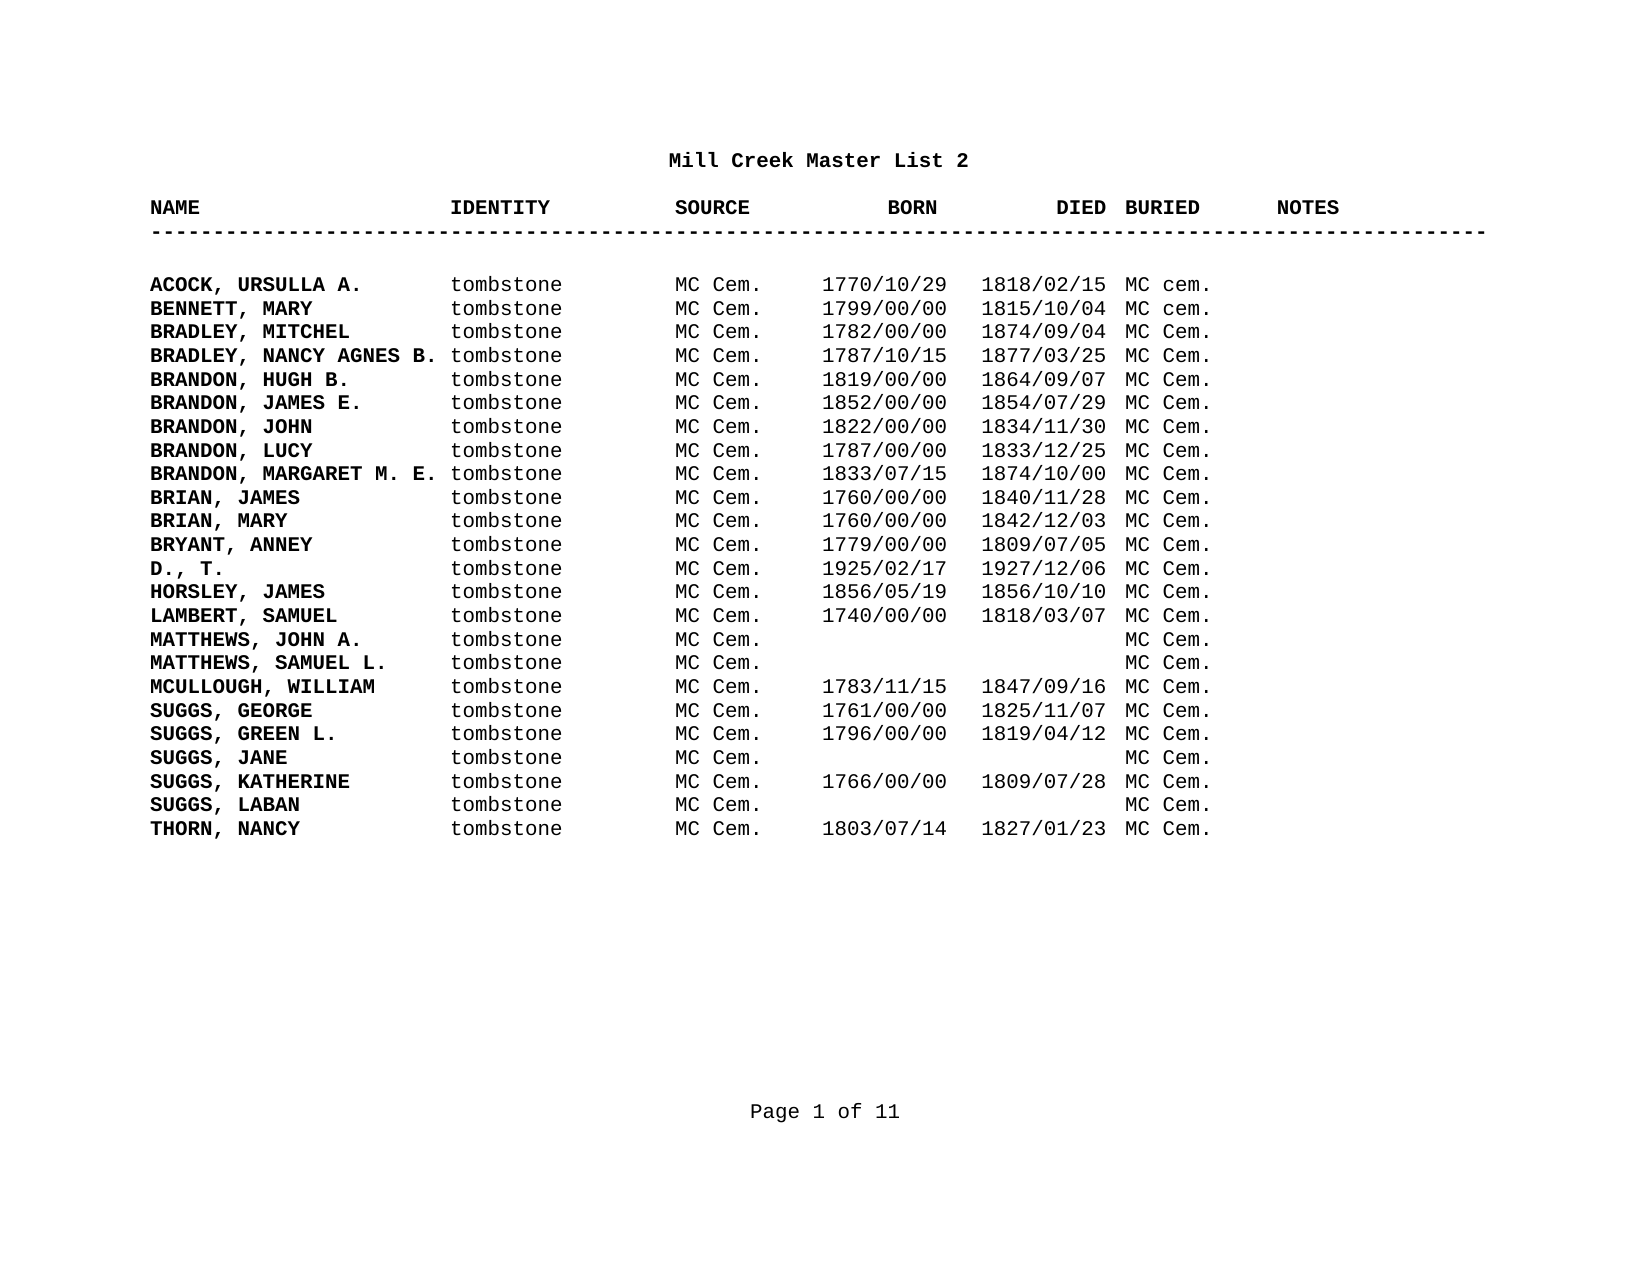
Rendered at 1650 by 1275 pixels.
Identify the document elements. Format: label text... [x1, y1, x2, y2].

text Brandon, Hugh B. tombstone MC Cem. 1819/00/00 1864/09/07 MC Cem. [150, 369, 1500, 392]
text Suggs, George tombstone MC Cem. 1761/00/00 1825/11/07 MC Cem. [150, 700, 1500, 723]
text Horsley, James tombstone MC Cem. 1856/05/19 1856/10/10 MC Cem. [150, 581, 1500, 605]
text Bradley, Nancy Agnes B. tombstone MC Cem. 1787/10/15 1877/03/25 MC Cem. [150, 345, 1500, 369]
text Suggs, Jane tombstone MC Cem. MC Cem. [150, 747, 1500, 771]
text Brandon, John tombstone MC Cem. 1822/00/00 1834/11/30 MC Cem. [150, 416, 1500, 439]
text Suggs, Katherine tombstone MC Cem. 1766/00/00 1809/07/28 MC Cem. [150, 771, 1500, 794]
text Brian, James tombstone MC Cem. 1760/00/00 1840/11/28 MC Cem. [150, 487, 1500, 511]
text Lambert, Samuel tombstone MC Cem. 1740/00/00 1818/03/07 MC Cem. [150, 605, 1500, 629]
text Brandon, Lucy tombstone MC Cem. 1787/00/00 1833/12/25 MC Cem. [150, 439, 1500, 463]
text Suggs, Laban tombstone MC Cem. MC Cem. [150, 794, 1500, 818]
text D., T. tombstone MC Cem. 1925/02/17 1927/12/06 MC Cem. [150, 558, 1500, 581]
text Matthews, John A. tombstone MC Cem. MC Cem. [150, 629, 1500, 652]
text Thorn, Nancy tombstone MC Cem. 1803/07/14 1827/01/23 MC Cem. [150, 818, 1500, 842]
text Brandon, James E. tombstone MC Cem. 1852/00/00 1854/07/29 MC Cem. [150, 392, 1500, 416]
text Matthews, Samuel L. tombstone MC Cem. MC Cem. [150, 652, 1500, 676]
text Bryant, Anney tombstone MC Cem. 1779/00/00 1809/07/05 MC Cem. [150, 534, 1500, 558]
text McUllough, William tombstone MC Cem. 1783/11/15 1847/09/16 MC Cem. [150, 676, 1500, 700]
text Bennett, Mary tombstone MC Cem. 1799/00/00 1815/10/04 MC cem. [150, 298, 1500, 321]
text Brian, Mary tombstone MC Cem. 1760/00/00 1842/12/03 MC Cem. [150, 511, 1500, 534]
text Brandon, Margaret M. E. tombstone MC Cem. 1833/07/15 1874/10/00 MC Cem. [150, 463, 1500, 487]
text Suggs, Green L. tombstone MC Cem. 1796/00/00 1819/04/12 MC Cem. [150, 723, 1500, 747]
text Bradley, Mitchel tombstone MC Cem. 1782/00/00 1874/09/04 MC Cem. [150, 321, 1500, 345]
text Acock, Ursulla A. tombstone MC Cem. 1770/10/29 1818/02/15 MC cem. [150, 274, 1500, 298]
